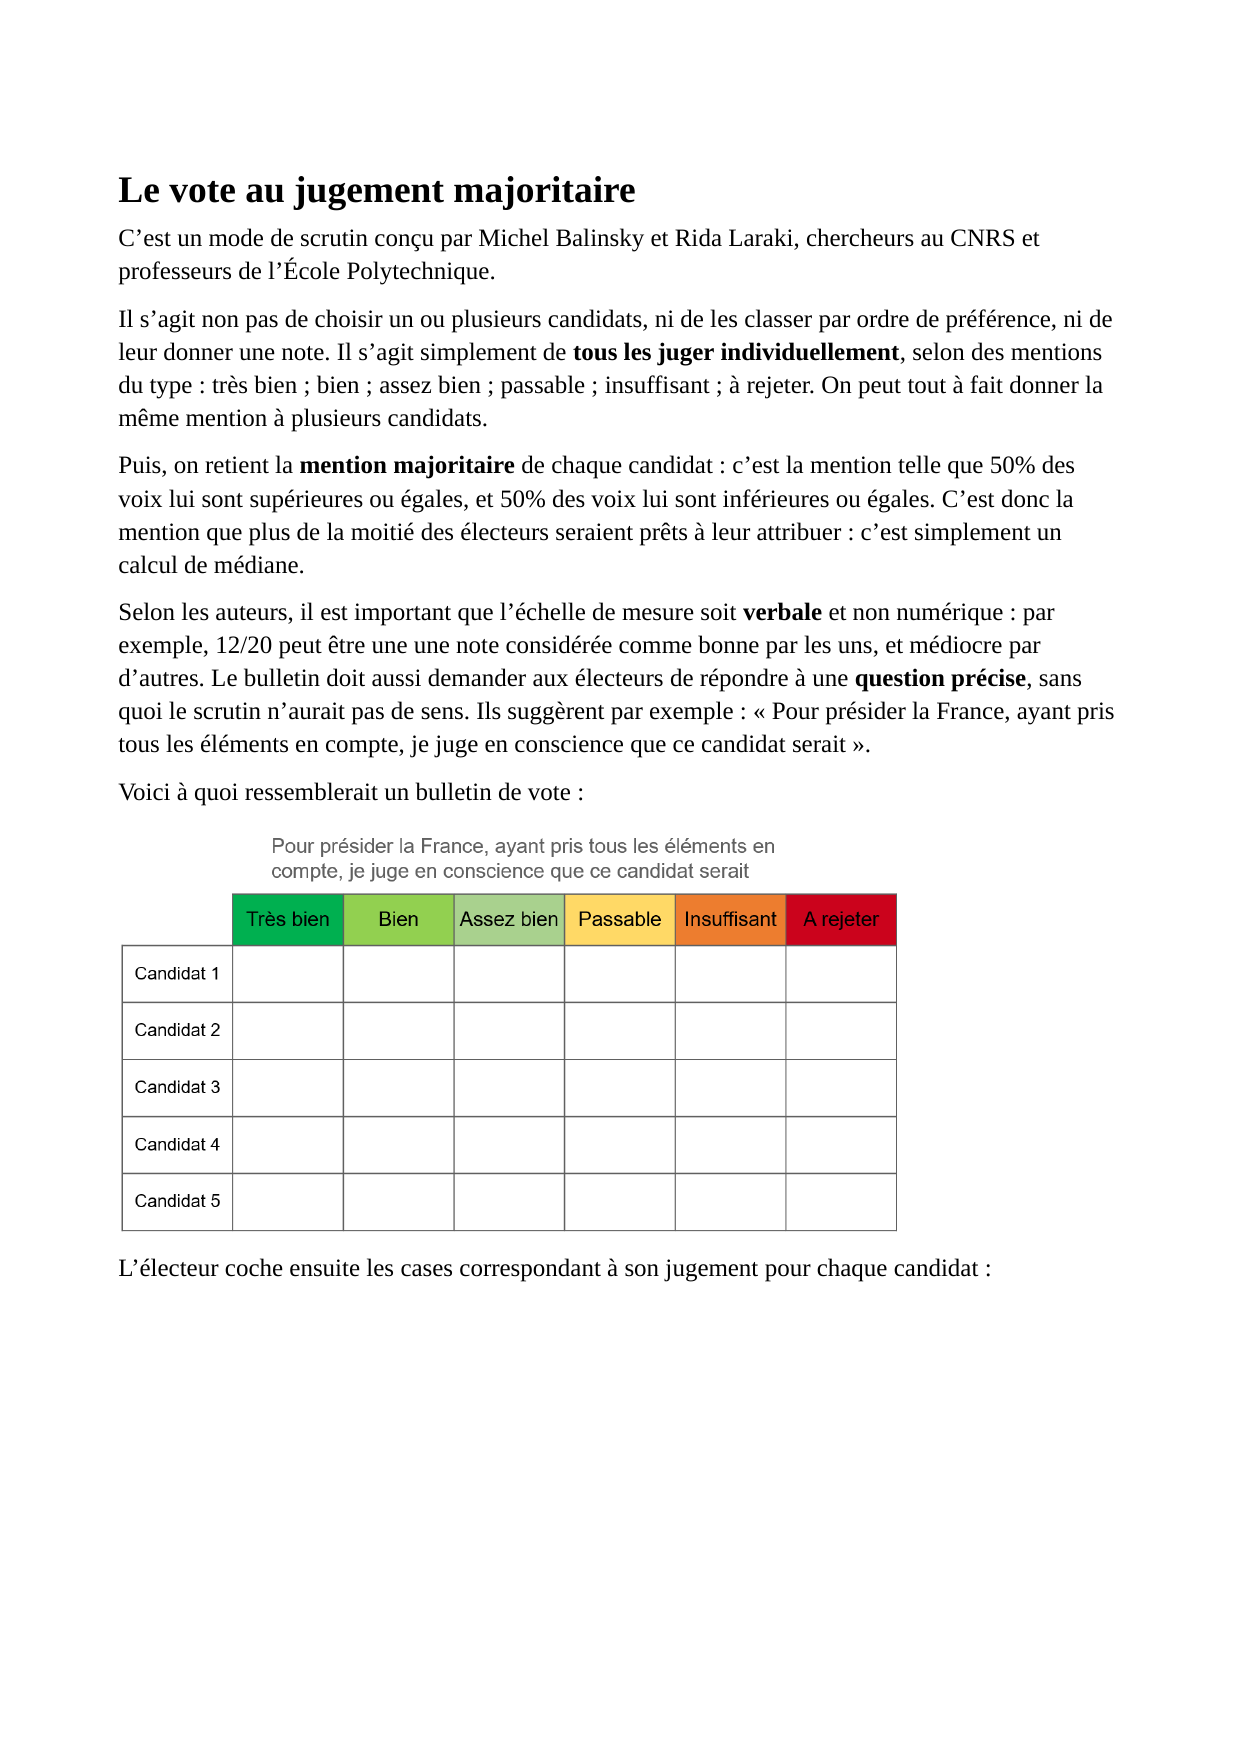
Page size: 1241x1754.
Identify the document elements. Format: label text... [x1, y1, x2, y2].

picture [118, 824, 900, 1234]
text Selon les auteurs, il est important que l’échelle de mesure soit verbale et non numérique : par exemple, 12/20 peut être une une note considérée comme bonne par les uns, et médiocre par d’autres. Le bulletin doit aussi demander aux électeurs de répondre à une question précise, sans quoi le scrutin n’aurait pas de sens. Ils suggèrent par exemple : « Pour présider la France, ayant pris tous les éléments en compte, je juge en conscience que ce candidat serait ». [118, 597, 1122, 758]
text Puis, on retient la mention majoritaire de chaque candidat : c’est la mention telle que 50% des voix lui sont supérieures ou égales, et 50% des voix lui sont inférieures ou égales. C’est donc la mention que plus de la moitié des électeurs seraient prêts à leur attribuer : c’est simplement un calcul de médiane. [118, 451, 1122, 578]
text C’est un mode de scrutin conçu par Michel Balinsky et Rida Laraki, chercheurs au CNRS et professeurs de l’École Polytechnique. [118, 223, 1122, 285]
text L’électeur coche ensuite les cases correspondant à son jugement pour chaque candidat : [118, 1253, 1122, 1282]
text Il s’agit non pas de choisir un ou plusieurs candidats, ni de les classer par ordre de préférence, ni de leur donner une note. Il s’agit simplement de tous les juger individuellement, selon des mentions du type : très bien ; bien ; assez bien ; passable ; insuffisant ; à rejeter. On peut tout à fait donner la même mention à plusieurs candidats. [118, 304, 1122, 432]
text Voici à quoi ressemblerait un bulletin de vote : [118, 777, 1122, 806]
subtitle Le vote au jugement majoritaire [118, 168, 1122, 211]
